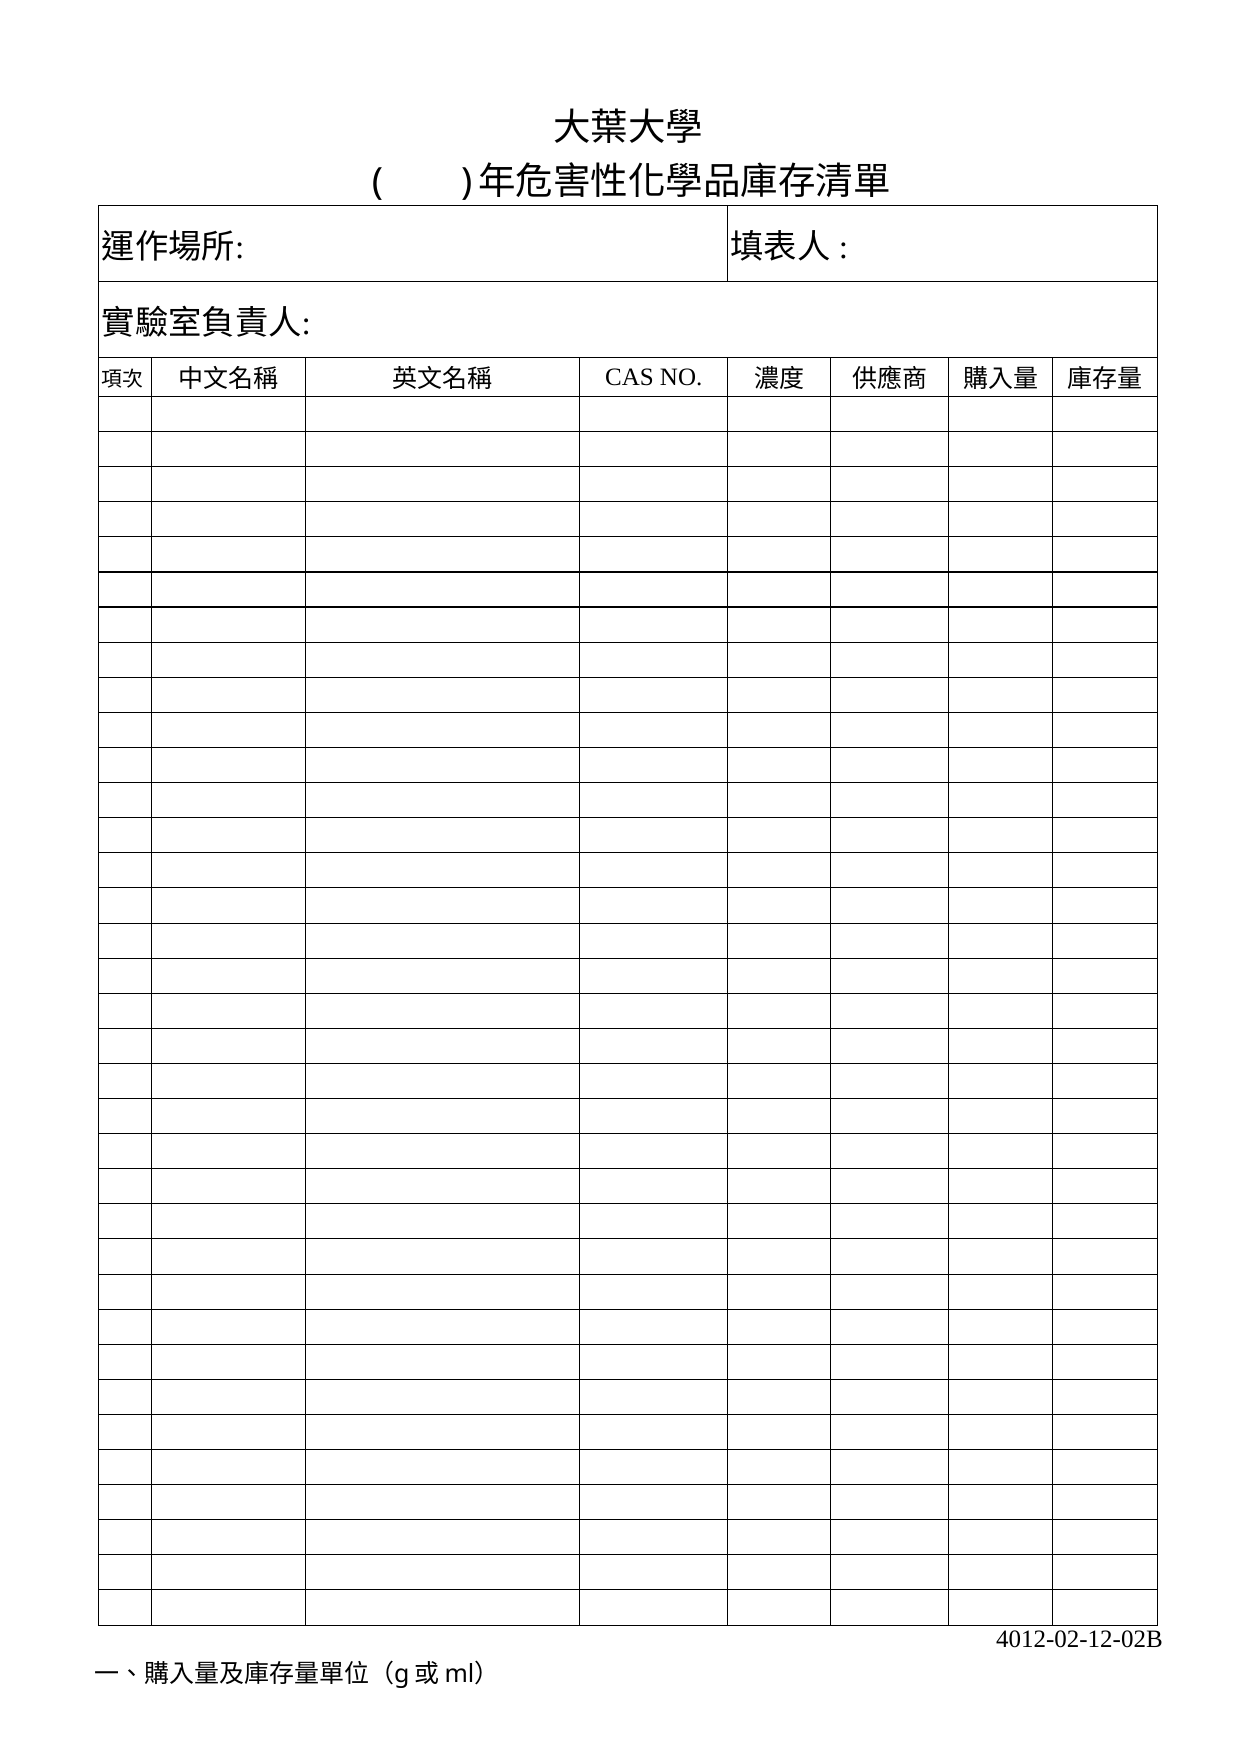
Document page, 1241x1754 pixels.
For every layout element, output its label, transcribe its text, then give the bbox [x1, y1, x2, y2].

table_cell [580, 467, 727, 501]
table_cell [728, 994, 830, 1028]
table_cell [580, 1590, 727, 1624]
table_cell [152, 1064, 305, 1098]
table_cell [949, 959, 1052, 993]
table_cell 購入量 [949, 358, 1052, 396]
table_cell [728, 1275, 830, 1308]
table_cell [580, 1275, 727, 1308]
table_cell [949, 783, 1052, 817]
text 一、購入量及庫存量單位（g或ml） [94, 1653, 1162, 1689]
table_cell [306, 1204, 579, 1238]
table_cell [99, 1555, 151, 1589]
table_cell [949, 1099, 1052, 1133]
table_cell [949, 397, 1052, 431]
table_cell [99, 537, 151, 571]
text ( )年危害性化學品庫存清單 [94, 151, 1162, 205]
table_cell [152, 537, 305, 571]
table_cell [580, 678, 727, 712]
table_cell [1053, 1099, 1157, 1133]
table_cell [99, 748, 151, 782]
table_cell [1053, 1450, 1157, 1484]
table_cell [831, 1555, 948, 1589]
table_cell [99, 678, 151, 712]
table_cell [949, 608, 1052, 642]
table_cell [99, 783, 151, 817]
table_cell [99, 573, 151, 606]
table_cell [1053, 1520, 1157, 1554]
table_cell [152, 502, 305, 536]
table_cell [580, 1520, 727, 1554]
table_cell [580, 1345, 727, 1379]
table_cell [306, 924, 579, 957]
table_cell [306, 818, 579, 852]
table_cell [152, 994, 305, 1028]
table_cell [1053, 1590, 1157, 1624]
table_cell [831, 643, 948, 677]
table_cell [1053, 643, 1157, 677]
table_cell [728, 818, 830, 852]
table_cell [728, 713, 830, 747]
table_cell [306, 1450, 579, 1484]
table_cell [949, 1380, 1052, 1414]
table_cell [949, 1275, 1052, 1308]
table_cell [306, 1380, 579, 1414]
table_cell [831, 1590, 948, 1624]
table_cell [728, 397, 830, 431]
table_cell [949, 1169, 1052, 1203]
table_cell [831, 1169, 948, 1203]
table_cell [1053, 467, 1157, 501]
table_cell [306, 1134, 579, 1168]
table_cell [99, 959, 151, 993]
table_cell [728, 1239, 830, 1273]
table_cell [831, 1450, 948, 1484]
table_cell [306, 537, 579, 571]
table_cell [99, 1169, 151, 1203]
table_cell [949, 1415, 1052, 1449]
table_cell [1053, 1310, 1157, 1344]
table_cell [831, 1204, 948, 1238]
table_cell [306, 1520, 579, 1554]
table_cell [949, 853, 1052, 887]
table_cell [949, 1239, 1052, 1273]
table_cell [949, 1345, 1052, 1379]
table_header 填表人 : [728, 206, 1157, 281]
table_cell [1053, 818, 1157, 852]
table_cell [306, 853, 579, 887]
table_cell [831, 678, 948, 712]
table_cell [306, 713, 579, 747]
table_cell [728, 853, 830, 887]
table_cell [580, 643, 727, 677]
table_cell [728, 888, 830, 922]
table_cell [728, 573, 830, 606]
table_cell [99, 1485, 151, 1519]
table_cell [152, 1239, 305, 1273]
table_cell [99, 502, 151, 536]
table_cell 中文名稱 [152, 358, 305, 396]
table_cell [949, 1450, 1052, 1484]
table_cell [306, 643, 579, 677]
text 4012-02-12-02B [94, 1626, 1162, 1653]
table_cell [831, 888, 948, 922]
table_cell [1053, 537, 1157, 571]
table_cell 庫存量 [1053, 358, 1157, 396]
table_cell [728, 1029, 830, 1063]
table_cell [580, 818, 727, 852]
table_cell 項次 [99, 358, 151, 396]
table_cell [99, 467, 151, 501]
table_cell [831, 994, 948, 1028]
table_cell [99, 1239, 151, 1273]
table_cell [831, 467, 948, 501]
table_cell [152, 397, 305, 431]
table_cell [99, 888, 151, 922]
table_cell [580, 1204, 727, 1238]
table_cell [949, 924, 1052, 957]
table_cell [306, 608, 579, 642]
table_cell [831, 959, 948, 993]
table_cell [99, 1380, 151, 1414]
table_cell [831, 783, 948, 817]
table_cell [728, 1520, 830, 1554]
table_cell [152, 573, 305, 606]
table_cell [949, 1520, 1052, 1554]
table_cell [306, 397, 579, 431]
table_cell [728, 1415, 830, 1449]
table_cell [1053, 959, 1157, 993]
table_cell [99, 1450, 151, 1484]
table_cell [152, 1590, 305, 1624]
table_cell [580, 1415, 727, 1449]
table_cell [1053, 1485, 1157, 1519]
table_cell [99, 818, 151, 852]
table_cell [728, 748, 830, 782]
table_cell [831, 713, 948, 747]
table_cell [306, 1590, 579, 1624]
table_cell [831, 1064, 948, 1098]
table_cell [831, 502, 948, 536]
table_cell [728, 502, 830, 536]
table_cell [99, 1029, 151, 1063]
table_cell [306, 748, 579, 782]
table_cell [306, 1310, 579, 1344]
table_cell [580, 924, 727, 957]
table_cell [306, 1275, 579, 1308]
table_cell CAS NO. [580, 358, 727, 396]
table_cell [728, 924, 830, 957]
table_cell [152, 959, 305, 993]
table_cell [580, 888, 727, 922]
table_cell [580, 1169, 727, 1203]
table_cell [1053, 1239, 1157, 1273]
table_cell [1053, 994, 1157, 1028]
table_cell [1053, 1204, 1157, 1238]
table_cell [152, 924, 305, 957]
table_cell [306, 502, 579, 536]
table_cell [580, 1134, 727, 1168]
table_cell [152, 1555, 305, 1589]
table_cell [1053, 783, 1157, 817]
table_cell [152, 608, 305, 642]
table_cell [152, 1029, 305, 1063]
table_cell [306, 1555, 579, 1589]
table_cell [949, 1134, 1052, 1168]
table_cell [99, 397, 151, 431]
table_cell [1053, 1415, 1157, 1449]
table_cell [99, 1099, 151, 1133]
table_cell [99, 1310, 151, 1344]
table_cell [831, 1099, 948, 1133]
table_cell [831, 1380, 948, 1414]
table_cell [728, 1099, 830, 1133]
table_cell [152, 1415, 305, 1449]
table_cell 供應商 [831, 358, 948, 396]
table_cell [949, 748, 1052, 782]
table_cell [949, 537, 1052, 571]
table_cell [99, 643, 151, 677]
table_cell [728, 1204, 830, 1238]
table_cell [152, 1275, 305, 1308]
table_cell [580, 397, 727, 431]
table_cell [99, 1345, 151, 1379]
table_cell [306, 1415, 579, 1449]
table_cell [99, 432, 151, 466]
table_cell [580, 502, 727, 536]
table_cell [728, 467, 830, 501]
table_cell [949, 1064, 1052, 1098]
table_cell [306, 678, 579, 712]
table_cell [1053, 924, 1157, 957]
table_cell [949, 1310, 1052, 1344]
table_cell [1053, 1134, 1157, 1168]
table_cell [152, 1134, 305, 1168]
table_cell [1053, 1169, 1157, 1203]
table_cell [306, 994, 579, 1028]
table_cell [580, 783, 727, 817]
table_cell [152, 1450, 305, 1484]
table_cell [1053, 678, 1157, 712]
table_cell [1053, 1345, 1157, 1379]
table_cell [99, 1415, 151, 1449]
table_cell [152, 1310, 305, 1344]
table_cell [728, 1485, 830, 1519]
table_cell [1053, 888, 1157, 922]
table_cell [580, 1380, 727, 1414]
table_cell [949, 818, 1052, 852]
table_cell [949, 467, 1052, 501]
table_cell [831, 1520, 948, 1554]
table_cell [306, 959, 579, 993]
table_cell [580, 608, 727, 642]
table_cell [949, 1590, 1052, 1624]
table_cell [1053, 748, 1157, 782]
table_cell [99, 1204, 151, 1238]
table_cell [1053, 853, 1157, 887]
table_cell [99, 1134, 151, 1168]
table_cell [831, 1275, 948, 1308]
table_cell [152, 713, 305, 747]
table_cell [1053, 713, 1157, 747]
table_cell [152, 1380, 305, 1414]
table_cell 實驗室負責人: [99, 282, 1157, 357]
table_cell [1053, 1064, 1157, 1098]
table_cell [99, 713, 151, 747]
table_cell [949, 643, 1052, 677]
table_cell [580, 1099, 727, 1133]
table_cell [306, 1169, 579, 1203]
table_cell [306, 432, 579, 466]
table_cell [949, 1555, 1052, 1589]
table_cell [306, 467, 579, 501]
table_cell [99, 1275, 151, 1308]
table_cell [831, 1029, 948, 1063]
table_cell [728, 783, 830, 817]
table_cell [1053, 502, 1157, 536]
table_cell [306, 888, 579, 922]
table_cell [728, 608, 830, 642]
table_cell [949, 678, 1052, 712]
table_cell [831, 1345, 948, 1379]
table_cell [99, 1064, 151, 1098]
table_cell [949, 888, 1052, 922]
table_cell [831, 432, 948, 466]
table_cell [1053, 397, 1157, 431]
table_cell [580, 994, 727, 1028]
table_header 運作場所: [99, 206, 727, 281]
table_cell [152, 888, 305, 922]
table_cell [99, 924, 151, 957]
table_cell 英文名稱 [306, 358, 579, 396]
table_cell [949, 1204, 1052, 1238]
table_cell [728, 432, 830, 466]
table_cell [728, 1450, 830, 1484]
table_cell [580, 432, 727, 466]
table_cell [831, 853, 948, 887]
table_cell [949, 1485, 1052, 1519]
table_cell [1053, 573, 1157, 606]
table_cell [580, 1239, 727, 1273]
table_cell [152, 432, 305, 466]
table_cell [728, 1064, 830, 1098]
table_cell [99, 1590, 151, 1624]
table_cell [152, 678, 305, 712]
table_cell [831, 1310, 948, 1344]
table_cell [580, 959, 727, 993]
table_cell [728, 1310, 830, 1344]
table_cell [306, 783, 579, 817]
table_cell [1053, 1275, 1157, 1308]
table_cell [728, 537, 830, 571]
table_cell [580, 1029, 727, 1063]
table_cell [1053, 1555, 1157, 1589]
table_cell [831, 1134, 948, 1168]
table_cell [949, 432, 1052, 466]
table_cell [831, 818, 948, 852]
table_cell [728, 959, 830, 993]
table_cell [580, 1555, 727, 1589]
table_cell [949, 1029, 1052, 1063]
table_cell [831, 1239, 948, 1273]
table_cell [580, 573, 727, 606]
table_cell [152, 1099, 305, 1133]
table_cell [306, 1099, 579, 1133]
table_cell [306, 1029, 579, 1063]
table_cell [152, 853, 305, 887]
table_cell [152, 783, 305, 817]
table_cell [152, 1345, 305, 1379]
table_cell [99, 994, 151, 1028]
table_cell [949, 994, 1052, 1028]
table_cell [152, 1485, 305, 1519]
table_cell [1053, 608, 1157, 642]
table_cell [831, 537, 948, 571]
table_cell [831, 573, 948, 606]
table_cell [728, 678, 830, 712]
table_cell [831, 1485, 948, 1519]
table_cell [306, 1239, 579, 1273]
table_cell [152, 748, 305, 782]
table_cell [580, 1450, 727, 1484]
table_cell [1053, 1029, 1157, 1063]
table_cell [306, 1345, 579, 1379]
table_cell [580, 853, 727, 887]
table_cell [152, 643, 305, 677]
table_cell [728, 1134, 830, 1168]
table_cell [831, 1415, 948, 1449]
table_cell [949, 713, 1052, 747]
table_cell [949, 573, 1052, 606]
table_cell [831, 397, 948, 431]
table_cell [306, 1064, 579, 1098]
table_cell [728, 1380, 830, 1414]
table_cell [99, 1520, 151, 1554]
table_cell [728, 1555, 830, 1589]
table_cell [152, 1520, 305, 1554]
table_cell [949, 502, 1052, 536]
table_cell [728, 643, 830, 677]
table_cell [580, 1485, 727, 1519]
table_cell 濃度 [728, 358, 830, 396]
table_cell [99, 853, 151, 887]
table_cell [306, 1485, 579, 1519]
table_cell [1053, 432, 1157, 466]
table_cell [580, 537, 727, 571]
table_cell [306, 573, 579, 606]
table_cell [831, 924, 948, 957]
table_cell [728, 1169, 830, 1203]
table_cell [831, 748, 948, 782]
table_cell [99, 608, 151, 642]
table_cell [580, 748, 727, 782]
text 大葉大學 [94, 96, 1162, 151]
table_cell [152, 1204, 305, 1238]
table_cell [1053, 1380, 1157, 1414]
table_cell [152, 1169, 305, 1203]
table_cell [152, 467, 305, 501]
table_cell [728, 1590, 830, 1624]
table_cell [580, 1064, 727, 1098]
table_cell [831, 608, 948, 642]
table_cell [580, 713, 727, 747]
table_cell [728, 1345, 830, 1379]
table_cell [580, 1310, 727, 1344]
table_cell [152, 818, 305, 852]
